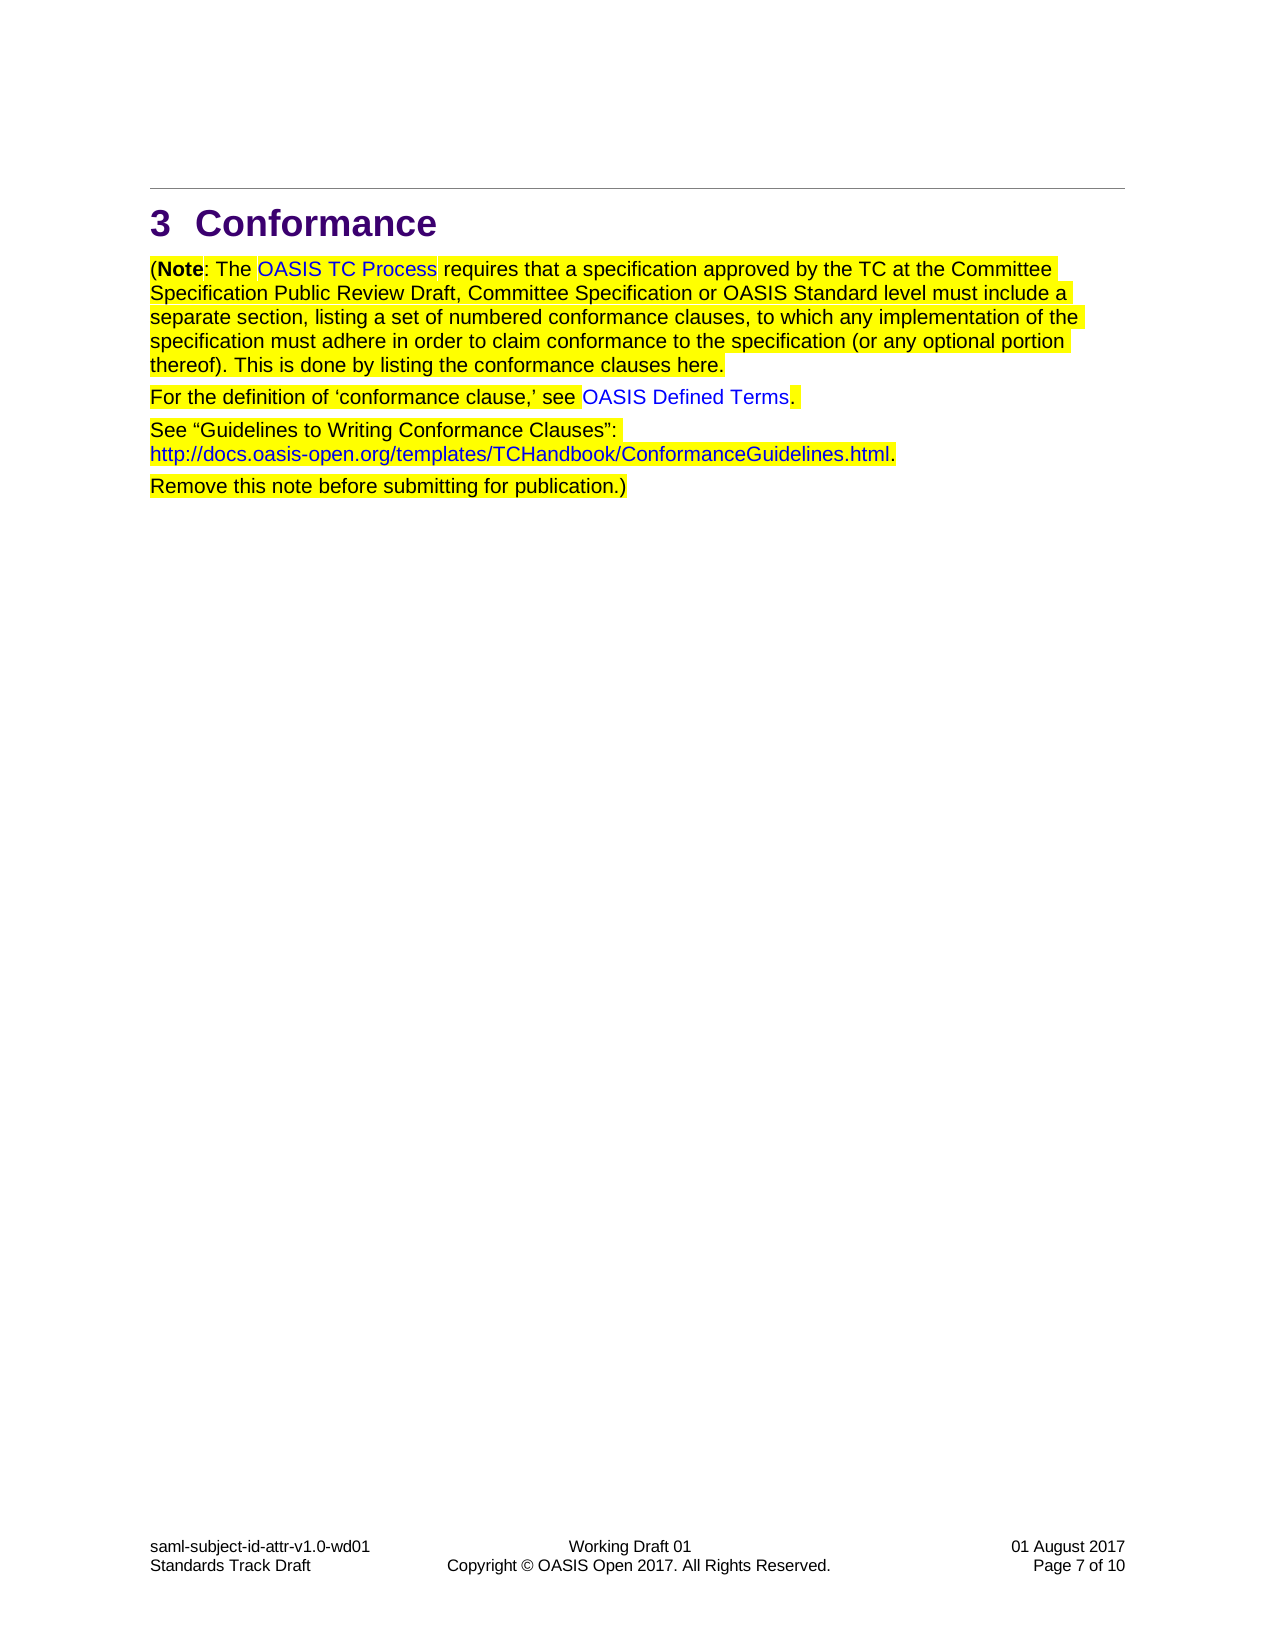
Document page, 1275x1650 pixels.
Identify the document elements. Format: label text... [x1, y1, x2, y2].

text Remove this note before submitting for publication.) [150, 474, 1125, 498]
text See “Guidelines to Writing Conformance Clauses”: http://docs.oasis-open.org/templates/TCHandbook/ConformanceGuidelines.html. [150, 417, 1125, 466]
text For the definition of ‘conformance clause,’ see OASIS Defined Terms. [150, 385, 1125, 409]
text (Note: The OASIS TC Process requires that a specification approved by the TC at the Committee Specification Public Review Draft, Committee Specification or OASIS Standard level must include a separate section, listing a set of numbered conformance clauses, to which any implementation of the specification must adhere in order to claim conformance to the specification (or any optional portion thereof). This is done by listing the conformance clauses here. [150, 256, 1125, 377]
subtitle Conformance [150, 189, 1125, 244]
